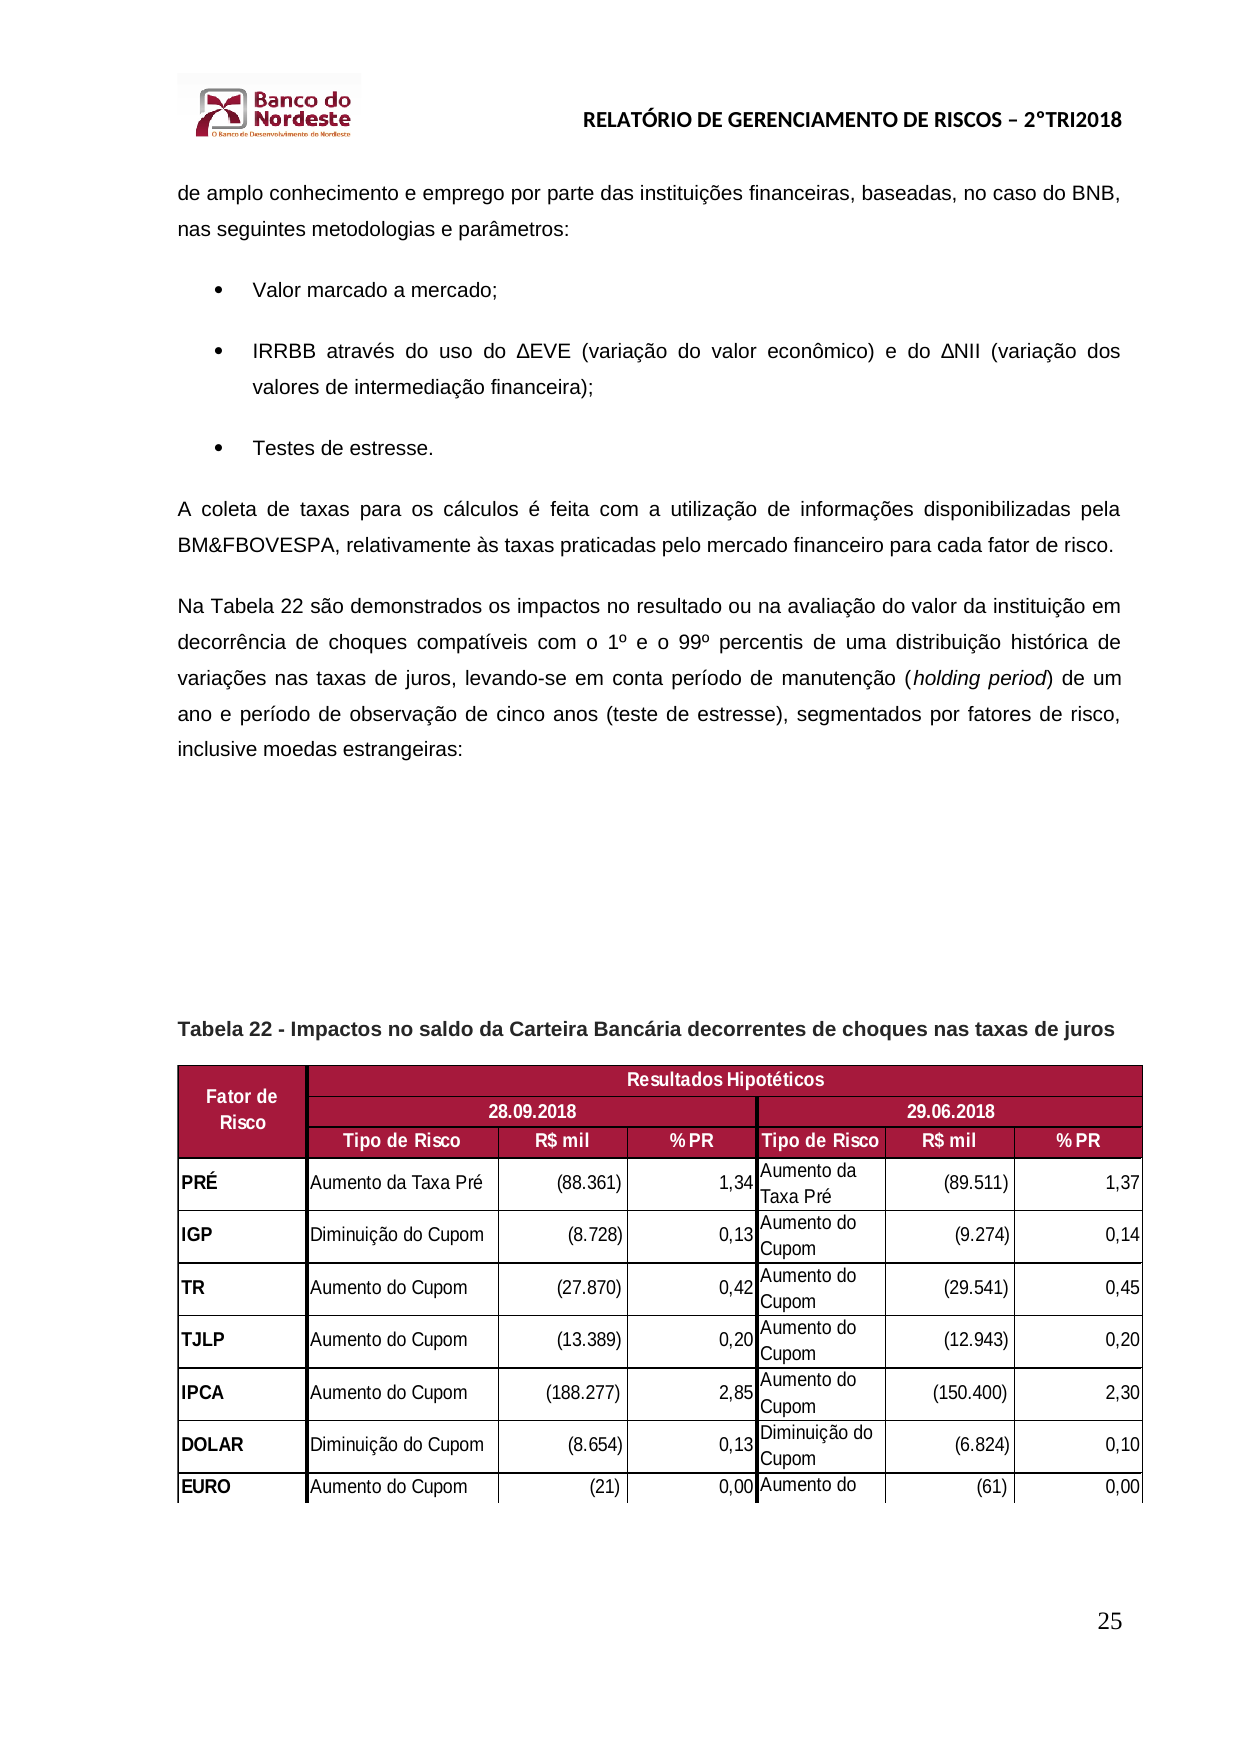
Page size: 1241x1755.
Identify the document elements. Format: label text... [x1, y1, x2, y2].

list Valor marcado a mercado; [215, 278, 1122, 302]
list IRRBB através do uso do ∆EVE (variação do valor econômico) e do ∆NII (variação dos valores de intermediação financeira); [215, 339, 1122, 399]
list Testes de estresse. [215, 436, 1122, 460]
text Tabela 22 - Impactos no saldo da Carteira Bancária decorrentes de choques nas taxas de juros [177, 1017, 1122, 1041]
text A coleta de taxas para os cálculos é feita com a utilização de informações disponibilizadas pela BM&FBOVESPA, relativamente às taxas praticadas pelo mercado financeiro para cada fator de risco. [177, 497, 1122, 557]
text Na Tabela 22 são demonstrados os impactos no resultado ou na avaliação do valor da instituição em decorrência de choques compatíveis com o 1º e o 99º percentis de uma distribuição histórica de variações nas taxas de juros, levando-se em conta período de manutenção (holding period) de um ano e período de observação de cinco anos (teste de estresse), segmentados por fatores de risco, inclusive moedas estrangeiras: [177, 593, 1122, 761]
text de amplo conhecimento e emprego por parte das instituições financeiras, baseadas, no caso do BNB, nas seguintes metodologias e parâmetros: [177, 181, 1122, 241]
